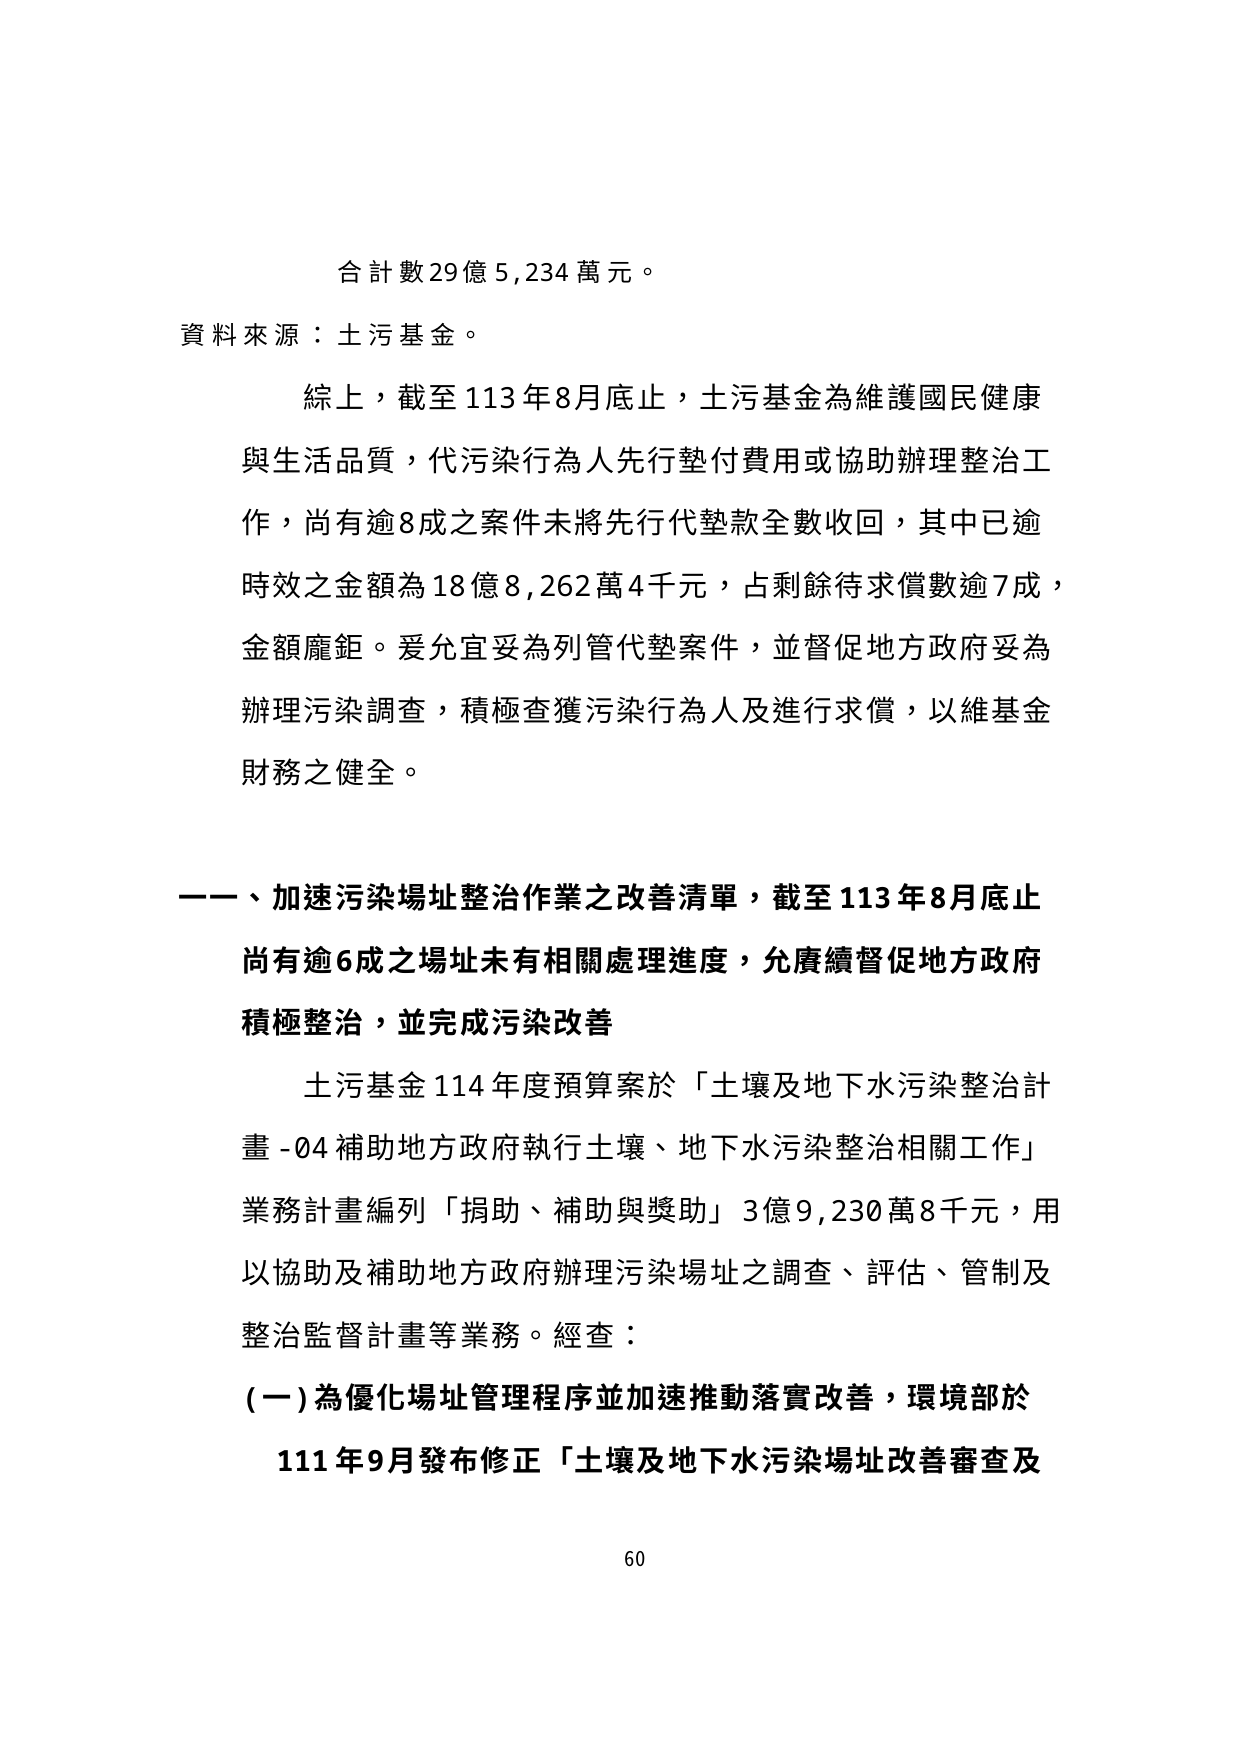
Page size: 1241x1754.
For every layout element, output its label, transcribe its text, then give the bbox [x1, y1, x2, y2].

text 綜上，截至113年8月底止，土污基金為維護國民健康與生活品質，代污染行為人先行墊付費用或協助辦理整治工作，尚有逾8成之案件未將先行代墊款全數收回，其中已逾時效之金額為18億8,262萬4千元，占剩餘待求償數逾7成，金額龐鉅。爰允宜妥為列管代墊案件，並督促地方政府妥為辦理污染調查，積極查獲污染行為人及進行求償，以維基金財務之健全。 [236, 354, 1063, 792]
text 合計數29億5,234萬元。 [303, 229, 1063, 292]
text 土污基金114年度預算案於「土壤及地下水污染整治計畫-04補助地方政府執行土壤、地下水污染整治相關工作」業務計畫編列「捐助、補助與獎助」3億9,230萬8千元，用以協助及補助地方政府辦理污染場址之調查、評估、管制及整治監督計畫等業務。經查： [236, 1042, 1063, 1354]
text 資料來源：土污基金。 [177, 292, 1063, 354]
text (一)為優化場址管理程序並加速推動落實改善，環境部於111年9月發布修正「土壤及地下水污染場址改善審查及 [236, 1354, 1063, 1479]
text 一一、加速污染場址整治作業之改善清單，截至113年8月底止尚有逾6成之場址未有相關處理進度，允賡續督促地方政府積極整治，並完成污染改善 [177, 854, 1063, 1042]
